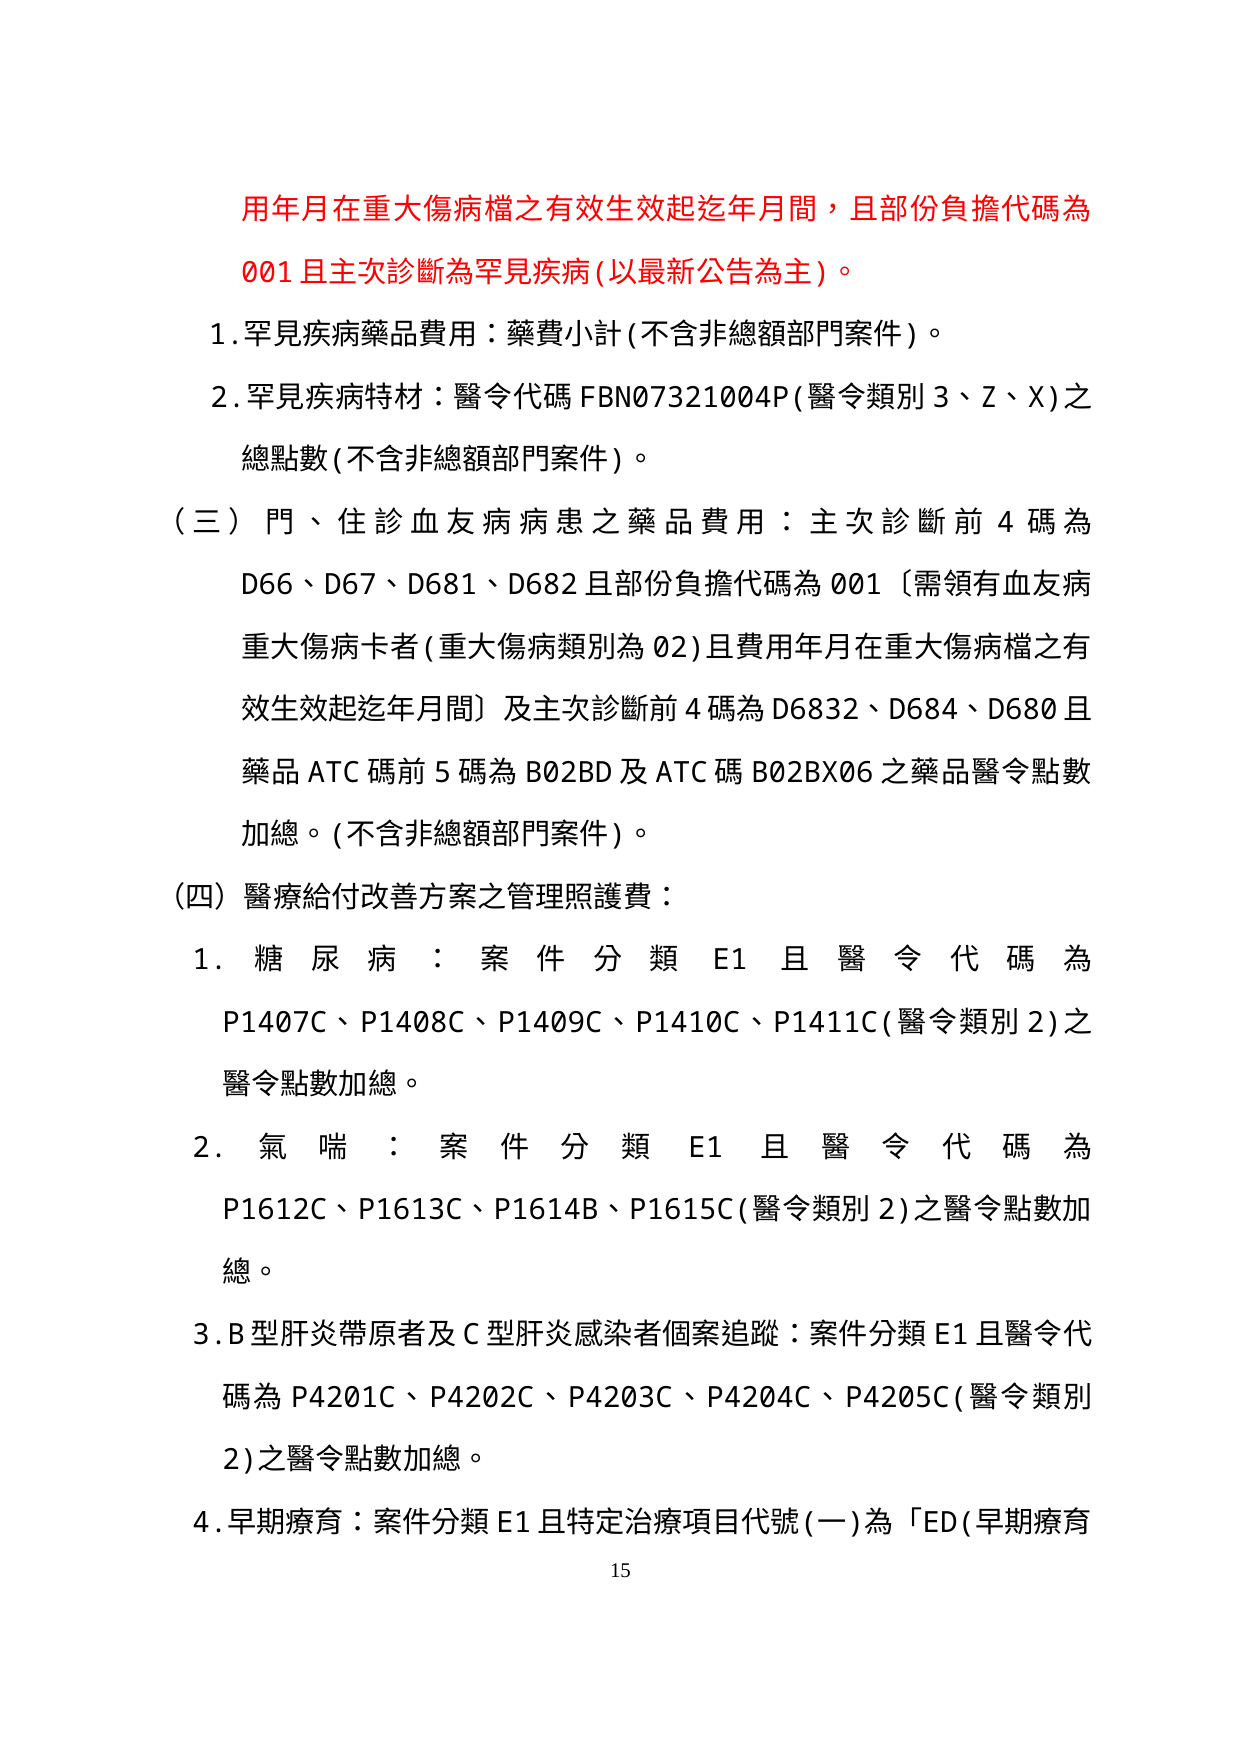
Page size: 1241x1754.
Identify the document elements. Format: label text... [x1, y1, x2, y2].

text 用年月在重大傷病檔之有效生效起迄年月間，且部份負擔代碼為001且主次診斷為罕見疾病(以最新公告為主)。 [156, 165, 1092, 290]
text 1.糖尿病：案件分類E1且醫令代碼為P1407C、P1408C、P1409C、P1410C、P1411C(醫令類別2)之醫令點數加總。 [192, 915, 1092, 1103]
text 2.氣喘：案件分類E1且醫令代碼為P1612C、P1613C、P1614B、P1615C(醫令類別2)之醫令點數加總。 [192, 1103, 1092, 1290]
text 3.B型肝炎帶原者及C型肝炎感染者個案追蹤：案件分類E1且醫令代碼為P4201C、P4202C、P4203C、P4204C、P4205C(醫令類別2)之醫令點數加總。 [192, 1290, 1092, 1478]
text 4.早期療育：案件分類E1且特定治療項目代號(一)為「ED(早期療育 [192, 1478, 1092, 1540]
text 2.罕見疾病特材：醫令代碼FBN07321004P(醫令類別3、Z、X)之總點數(不含非總額部門案件)。 [156, 353, 1092, 478]
text 1.罕見疾病藥品費用：藥費小計(不含非總額部門案件)。 [156, 290, 1092, 353]
text （四）醫療給付改善方案之管理照護費： [156, 853, 1092, 915]
text （三）門、住診血友病病患之藥品費用：主次診斷前4碼為D66、D67、D681、D682且部份負擔代碼為001〔需領有血友病重大傷病卡者(重大傷病類別為02)且費用年月在重大傷病檔之有效生效起迄年月間〕及主次診斷前4碼為D6832、D684、D680且藥品ATC碼前5碼為B02BD及ATC碼B02BX06之藥品醫令點數加總。(不含非總額部門案件)。 [156, 478, 1092, 853]
